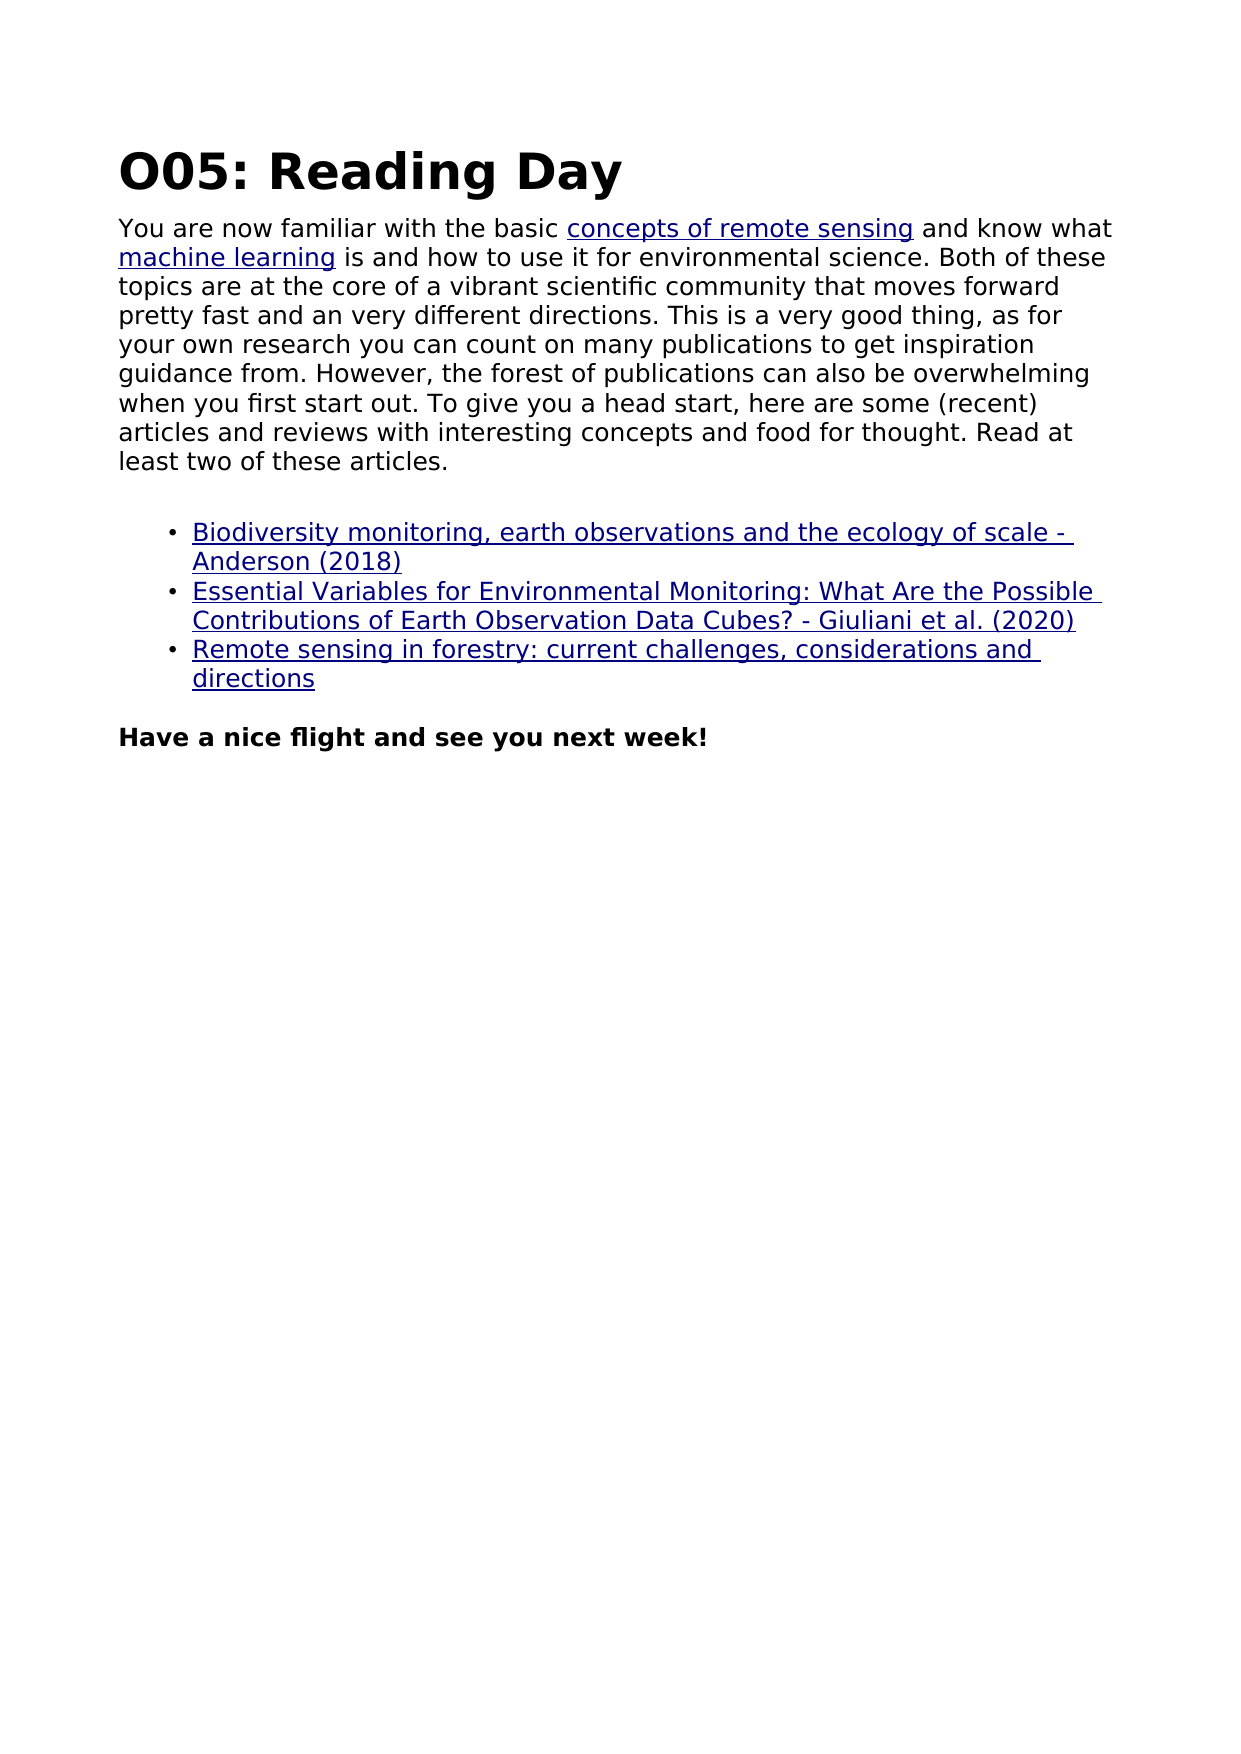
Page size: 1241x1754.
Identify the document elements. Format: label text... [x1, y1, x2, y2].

list Remote sensing in forestry: current challenges, considerations and directions [177, 635, 1122, 693]
list Biodiversity monitoring, earth observations and the ecology of scale - Anderson (2018) [177, 518, 1122, 577]
list Essential Variables for Environmental Monitoring: What Are the Possible Contributions of Earth Observation Data Cubes? - Giuliani et al. (2020) [177, 577, 1122, 635]
subtitle O05: Reading Day [118, 143, 1122, 201]
text You are now familiar with the basic concepts of remote sensing and know what machine learning is and how to use it for environmental science. Both of these topics are at the core of a vibrant scientific community that moves forward pretty fast and an very different directions. This is a very good thing, as for your own research you can count on many publications to get inspiration guidance from. However, the forest of publications can also be overwhelming when you first start out. To give you a head start, here are some (recent) articles and reviews with interesting concepts and food for thought. Read at least two of these articles. [118, 214, 1122, 476]
text Have a nice flight and see you next week! [118, 723, 1122, 752]
